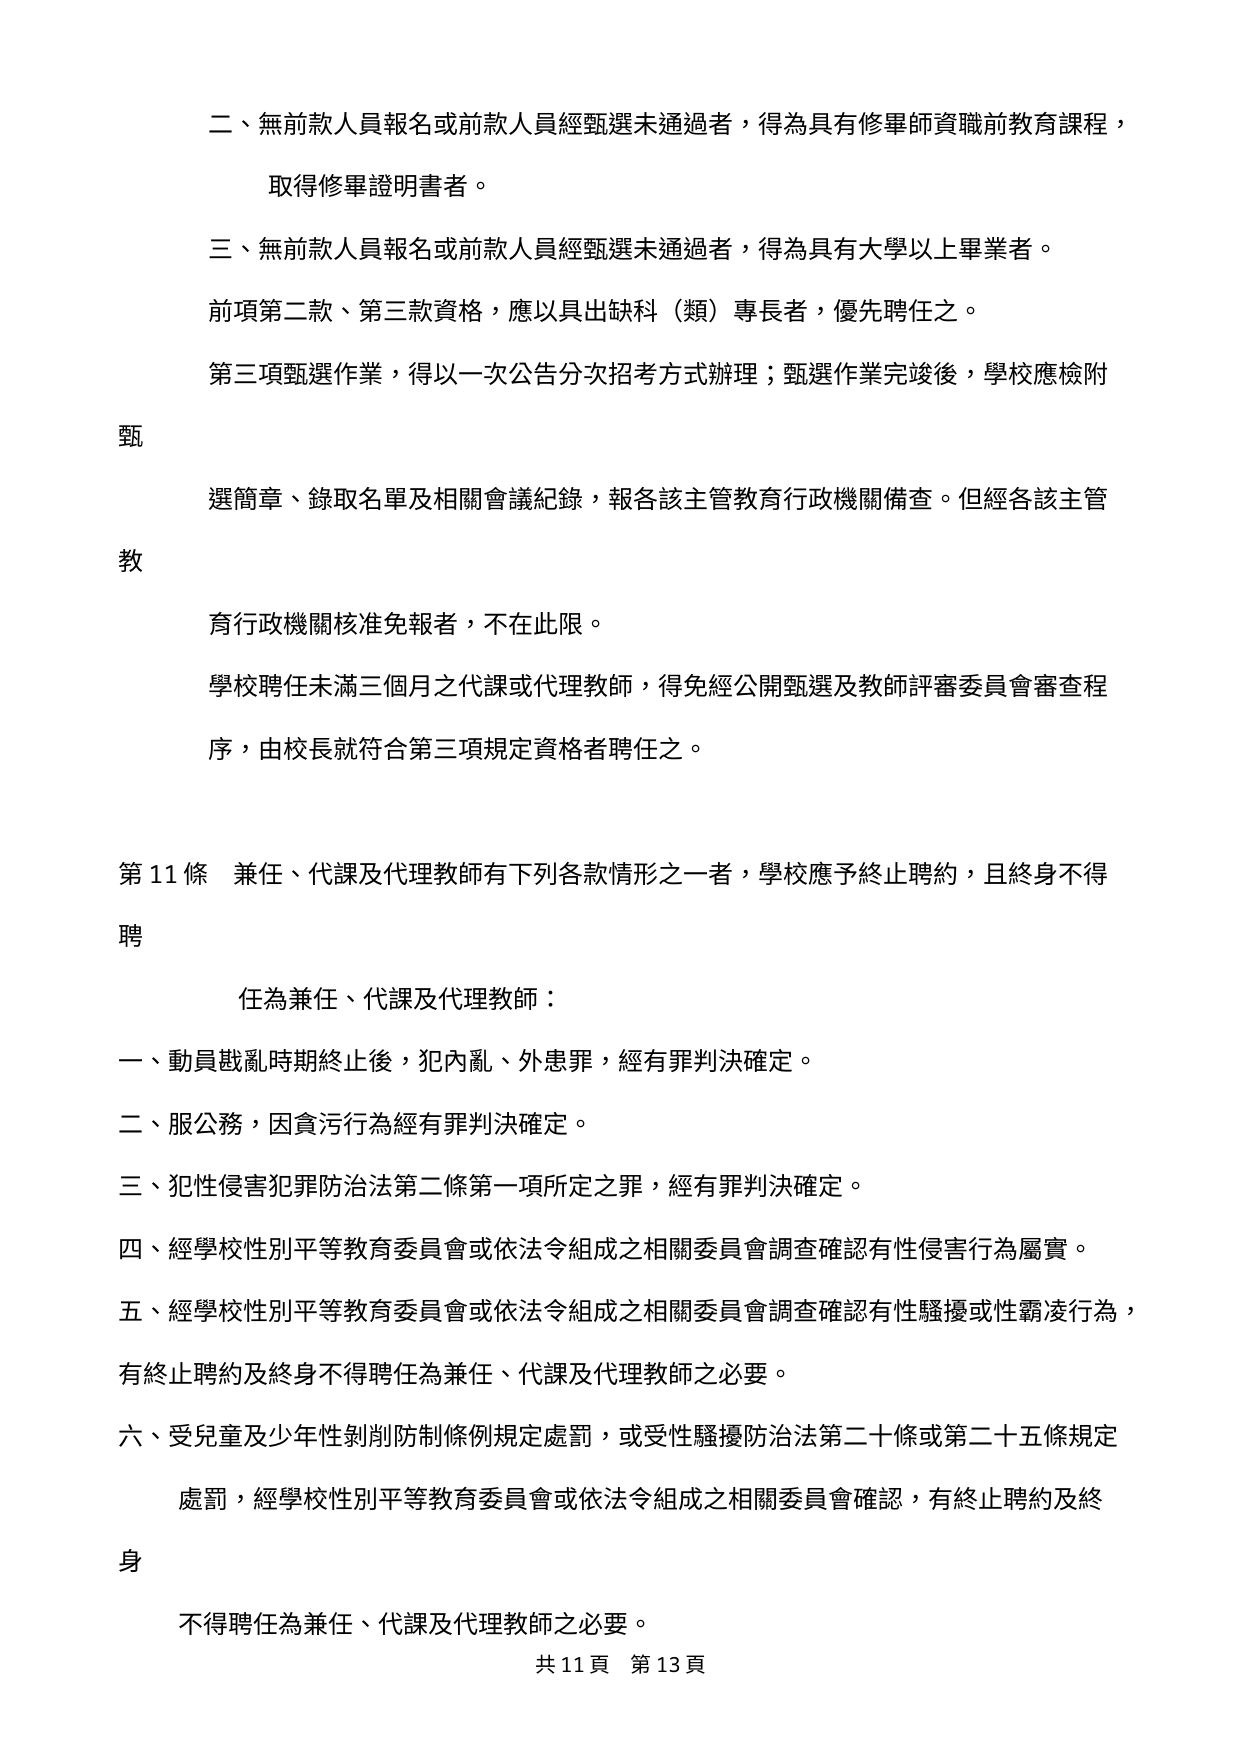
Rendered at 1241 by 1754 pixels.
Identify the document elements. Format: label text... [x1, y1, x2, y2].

text 三、無前款人員報名或前款人員經甄選未通過者，得為具有大學以上畢業者。 [118, 206, 1122, 268]
text 前項第二款、第三款資格，應以具出缺科（類）專長者，優先聘任之。 [118, 268, 1122, 331]
text 第三項甄選作業，得以一次公告分次招考方式辦理；甄選作業完竣後，學校應檢附甄 [118, 331, 1122, 456]
text 二、無前款人員報名或前款人員經甄選未通過者，得為具有修畢師資職前教育課程， [118, 81, 1122, 143]
text 學校聘任未滿三個月之代課或代理教師，得免經公開甄選及教師評審委員會審查程 [118, 643, 1122, 706]
text 選簡章、錄取名單及相關會議紀錄，報各該主管教育行政機關備查。但經各該主管教 [118, 456, 1122, 581]
text 一、動員戡亂時期終止後，犯內亂、外患罪，經有罪判決確定。 [118, 1018, 1122, 1081]
text 四、經學校性別平等教育委員會或依法令組成之相關委員會調查確認有性侵害行為屬實。 [118, 1206, 1122, 1268]
text 育行政機關核准免報者，不在此限。 [118, 581, 1122, 643]
text 任為兼任、代課及代理教師： [118, 956, 1122, 1018]
text 第11條 兼任、代課及代理教師有下列各款情形之一者，學校應予終止聘約，且終身不得聘 [118, 831, 1122, 956]
text 不得聘任為兼任、代課及代理教師之必要。 [118, 1581, 1122, 1643]
text 處罰，經學校性別平等教育委員會或依法令組成之相關委員會確認，有終止聘約及終身 [118, 1456, 1122, 1581]
text 序，由校長就符合第三項規定資格者聘任之。 [118, 706, 1122, 768]
text 二、服公務，因貪污行為經有罪判決確定。 [118, 1081, 1122, 1143]
text 五、經學校性別平等教育委員會或依法令組成之相關委員會調查確認有性騷擾或性霸凌行為，有終止聘約及終身不得聘任為兼任、代課及代理教師之必要。 [118, 1268, 1122, 1393]
text 三、犯性侵害犯罪防治法第二條第一項所定之罪，經有罪判決確定。 [118, 1143, 1122, 1206]
text 六、受兒童及少年性剝削防制條例規定處罰，或受性騷擾防治法第二十條或第二十五條規定 [118, 1393, 1122, 1456]
text 取得修畢證明書者。 [118, 143, 1122, 206]
